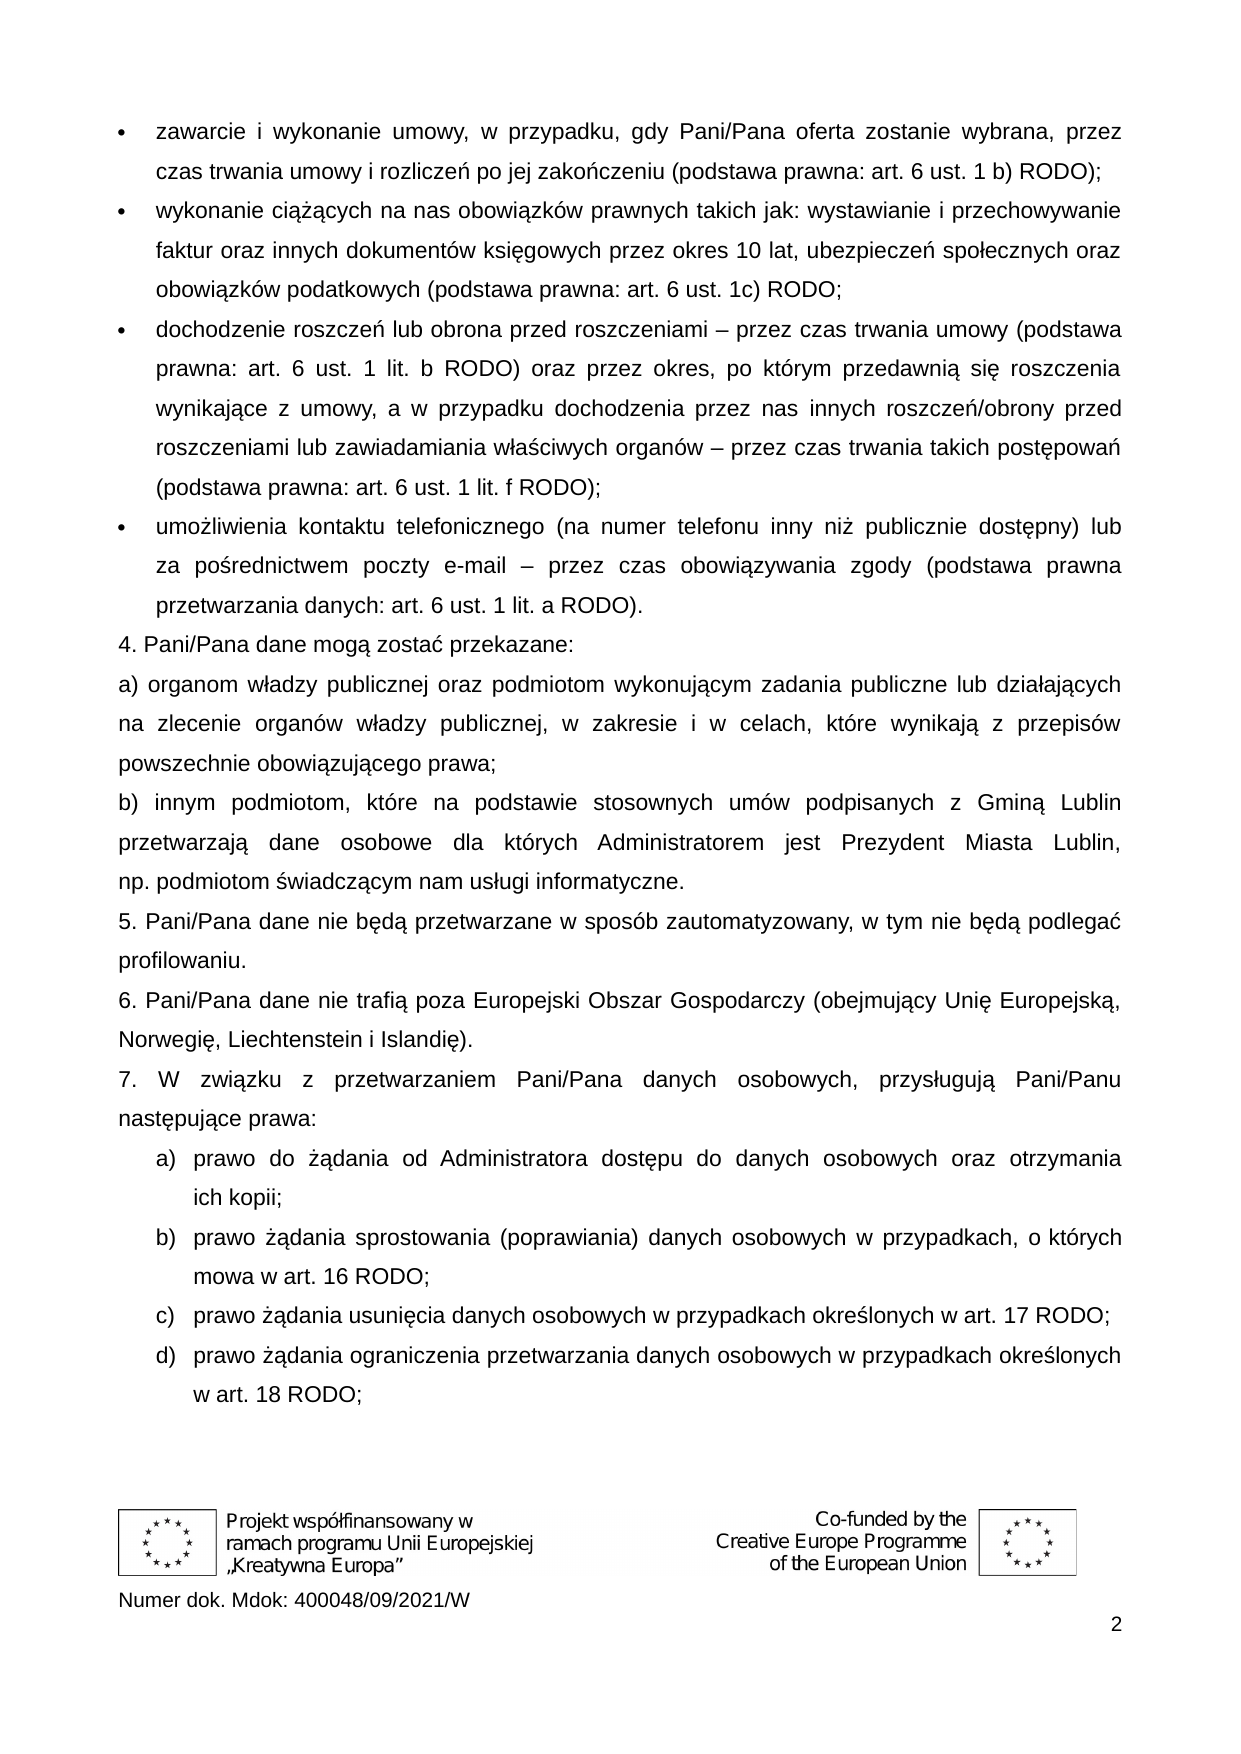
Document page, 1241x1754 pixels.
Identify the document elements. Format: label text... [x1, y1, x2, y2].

list prawo do żądania od Administratora dostępu do danych osobowych oraz otrzymania ich kopii; [156, 1144, 1122, 1210]
picture [118, 1509, 1077, 1576]
text a) organom władzy publicznej oraz podmiotom wykonującym zadania publiczne lub działających na zlecenie organów władzy publicznej, w zakresie i w celach, które wynikają z przepisów powszechnie obowiązującego prawa; [83, 671, 1122, 776]
list dochodzenie roszczeń lub obrona przed roszczeniami – przez czas trwania umowy (podstawa prawna: art. 6 ust. 1 lit. b RODO) oraz przez okres, po którym przedawnią się roszczenia wynikające z umowy, a w przypadku dochodzenia przez nas innych roszczeń/obrony przed roszczeniami lub zawiadamiania właściwych organów – przez czas trwania takich postępowań (podstawa prawna: art. 6 ust. 1 lit. f RODO); [118, 316, 1122, 500]
text 6. Pani/Pana dane nie trafią poza Europejski Obszar Gospodarczy (obejmujący Unię Europejską, Norwegię, Liechtenstein i Islandię). [83, 987, 1122, 1052]
list umożliwienia kontaktu telefonicznego (na numer telefonu inny niż publicznie dostępny) lub za pośrednictwem poczty e-mail – przez czas obowiązywania zgody (podstawa prawna przetwarzania danych: art. 6 ust. 1 lit. a RODO). [118, 513, 1122, 618]
list prawo żądania usunięcia danych osobowych w przypadkach określonych w art. 17 RODO; [156, 1302, 1122, 1329]
list zawarcie i wykonanie umowy, w przypadku, gdy Pani/Pana oferta zostanie wybrana, przez czas trwania umowy i rozliczeń po jej zakończeniu (podstawa prawna: art. 6 ust. 1 b) RODO); [118, 118, 1122, 184]
text 7. W związku z przetwarzaniem Pani/Pana danych osobowych, przysługują Pani/Panu następujące prawa: [83, 1066, 1122, 1131]
text 4. Pani/Pana dane mogą zostać przekazane: [83, 631, 1122, 658]
list prawo żądania sprostowania (poprawiania) danych osobowych w przypadkach, o których mowa w art. 16 RODO; [156, 1223, 1122, 1289]
list prawo żądania ograniczenia przetwarzania danych osobowych w przypadkach określonych w art. 18 RODO; [156, 1342, 1122, 1408]
text 5. Pani/Pana dane nie będą przetwarzane w sposób zautomatyzowany, w tym nie będą podlegać profilowaniu. [83, 908, 1122, 973]
text b) innym podmiotom, które na podstawie stosownych umów podpisanych z Gminą Lublin przetwarzają dane osobowe dla których Administratorem jest Prezydent Miasta Lublin, np. podmiotom świadczącym nam usługi informatyczne. [83, 789, 1122, 894]
list wykonanie ciążących na nas obowiązków prawnych takich jak: wystawianie i przechowywanie faktur oraz innych dokumentów księgowych przez okres 10 lat, ubezpieczeń społecznych oraz obowiązków podatkowych (podstawa prawna: art. 6 ust. 1c) RODO; [118, 197, 1122, 302]
